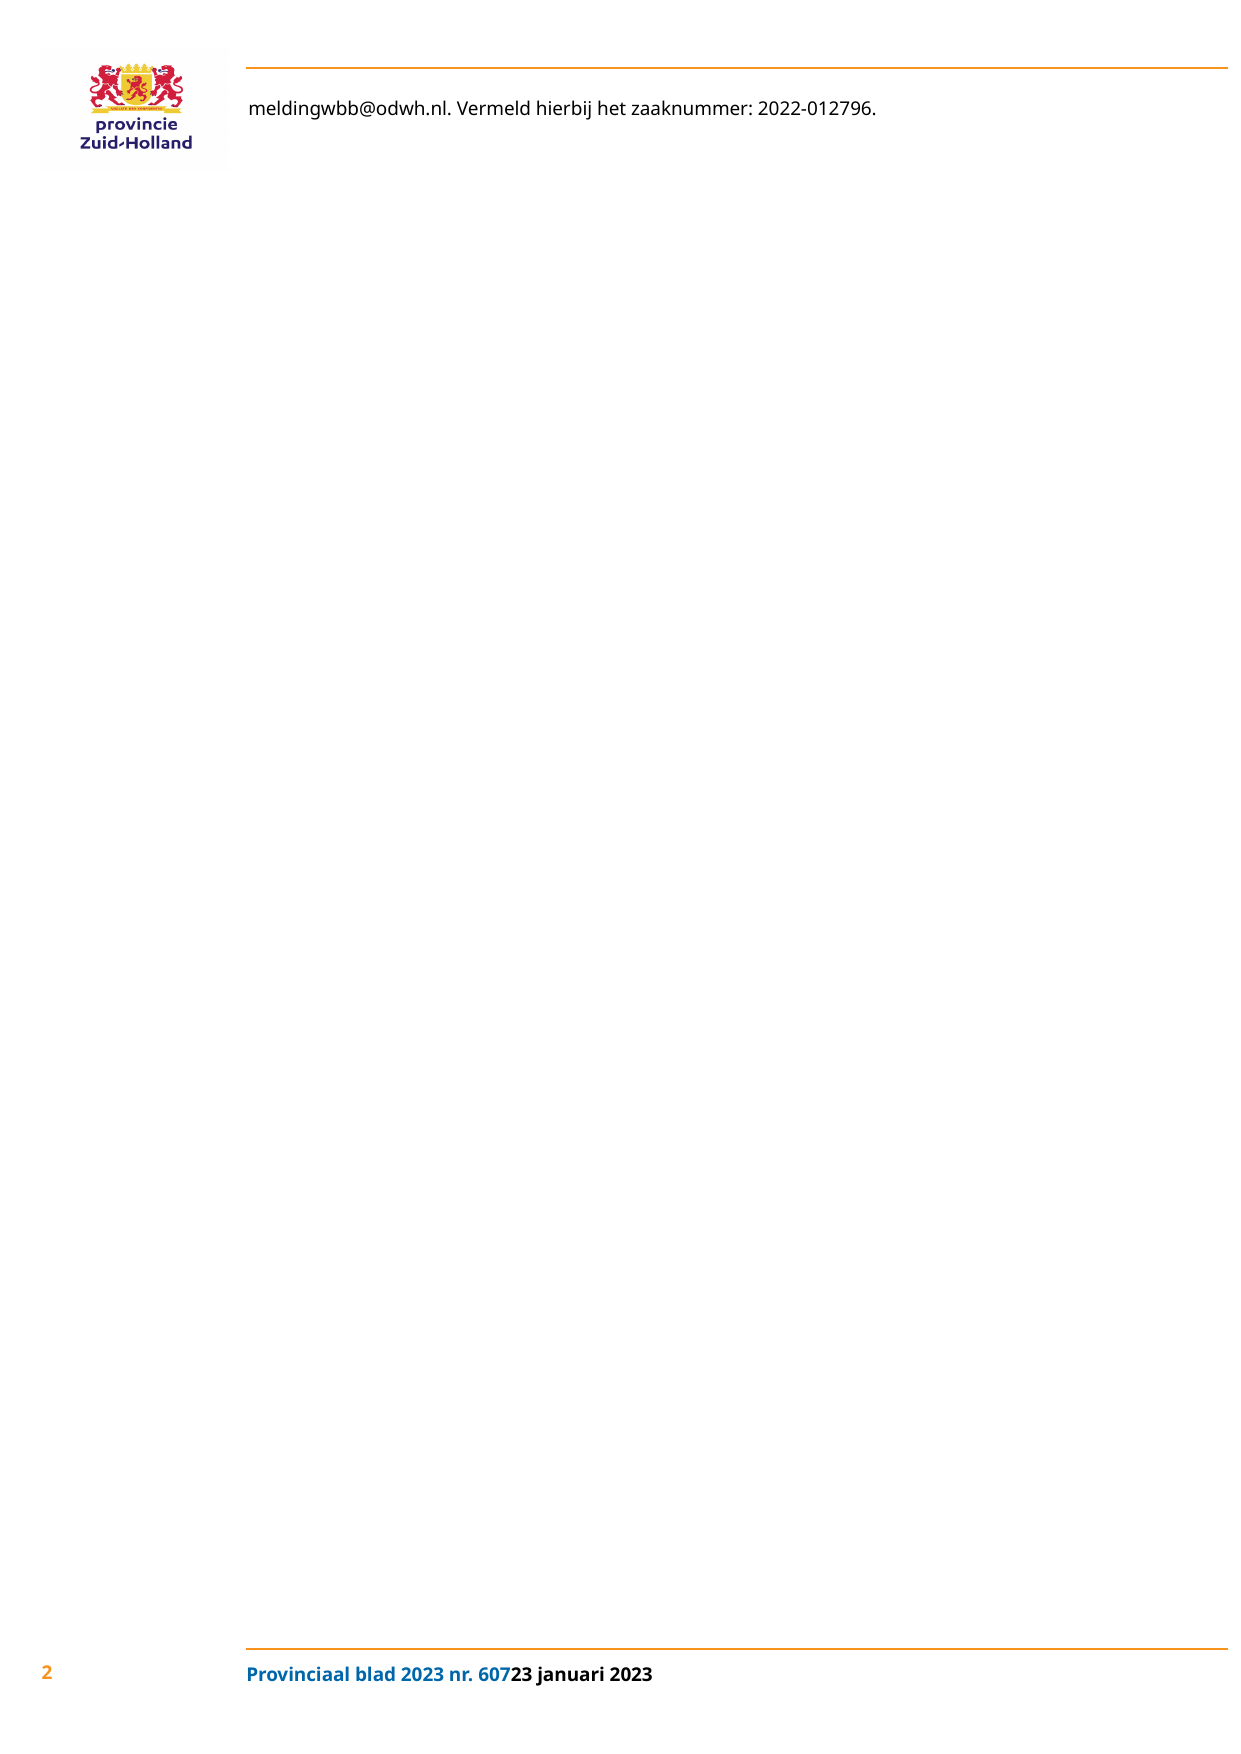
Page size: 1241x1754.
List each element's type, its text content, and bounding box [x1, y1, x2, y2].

text meldingwbb@odwh.nl. Vermeld hierbij het zaaknummer: 2022-012796. [248, 95, 1152, 121]
picture [41, 47, 231, 172]
